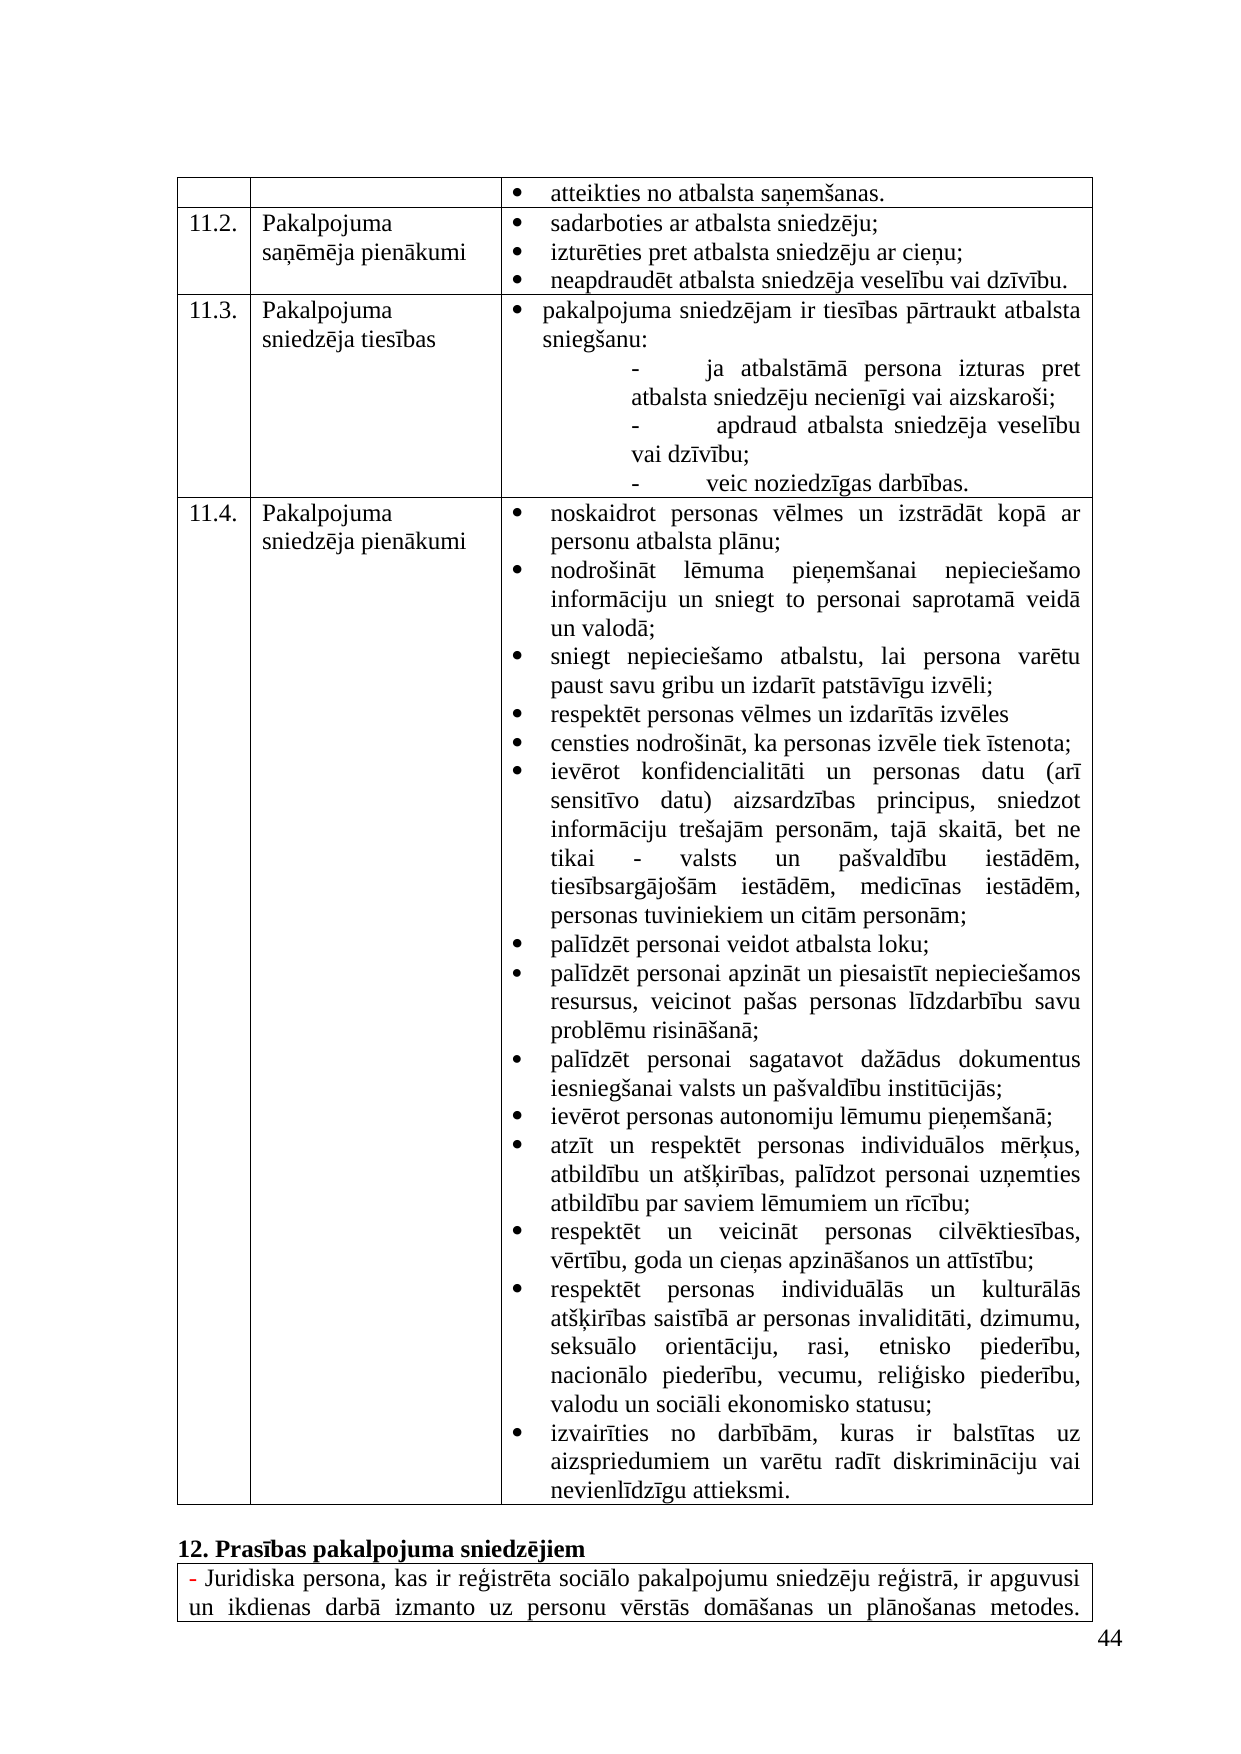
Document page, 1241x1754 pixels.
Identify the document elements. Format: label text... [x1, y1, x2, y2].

table_cell noskaidrot personas vēlmes un izstrādāt kopā ar personu atbalsta plānu; nodrošināt lēmuma pieņemšanai nepieciešamo informāciju un sniegt to personai saprotamā veidā un valodā; sniegt nepieciešamo atbalstu, lai persona varētu paust savu gribu un izdarīt patstāvīgu izvēli; respektēt personas vēlmes un izdarītās izvēles censties nodrošināt, ka personas izvēle tiek īstenota; ievērot konfidencialitāti un personas datu (arī sensitīvo datu) aizsardzības principus, sniedzot informāciju trešajām personām, tajā skaitā, bet ne tikai - valsts un pašvaldību iestādēm, tiesībsargājošām iestādēm, medicīnas iestādēm, personas tuviniekiem un citām personām; palīdzēt personai veidot atbalsta loku; palīdzēt personai apzināt un piesaistīt nepieciešamos resursus, veicinot pašas personas līdzdarbību savu problēmu risināšanā; palīdzēt personai sagatavot dažādus dokumentus iesniegšanai valsts un pašvaldību institūcijās; ievērot personas autonomiju lēmumu pieņemšanā; atzīt un respektēt personas individuālos mērķus, atbildību un atšķirības, palīdzot personai uzņemties atbildību par saviem lēmumiem un rīcību; respektēt un veicināt personas cilvēktiesības, vērtību, goda un cieņas apzināšanos un attīstību; respektēt personas individuālās un kulturālās atšķirības saistībā ar personas invaliditāti, dzimumu, seksuālo orientāciju, rasi, etnisko piederību, nacionālo piederību, vecumu, reliģisko piederību, valodu un sociāli ekonomisko statusu; izvairīties no darbībām, kuras ir balstītas uz aizspriedumiem un varētu radīt diskrimināciju vai nevienlīdzīgu attieksmi. [502, 498, 1092, 1504]
text 12. Prasības pakalpojuma sniedzējiem [177, 1534, 1122, 1562]
table_cell 11.4. [178, 498, 250, 1504]
table_header [178, 178, 250, 207]
table_cell Pakalpojuma saņēmēja pienākumi [251, 208, 501, 294]
table_cell 11.2. [178, 208, 250, 294]
table_header [251, 178, 501, 207]
table_cell pakalpojuma sniedzējam ir tiesības pārtraukt atbalsta sniegšanu: ja atbalstāmā persona izturas pret atbalsta sniedzēju necienīgi vai aizskaroši; apdraud atbalsta sniedzēja veselību vai dzīvību; veic noziedzīgas darbības. [502, 295, 1092, 497]
table_cell 11.3. [178, 295, 250, 497]
table_cell sadarboties ar atbalsta sniedzēju; izturēties pret atbalsta sniedzēju ar cieņu; neapdraudēt atbalsta sniedzēja veselību vai dzīvību. [502, 208, 1092, 294]
table_cell Pakalpojuma sniedzēja pienākumi [251, 498, 501, 1504]
table_header saņemt nepieciešamo atbalstu lēmuma pieņemšanā; saņemt informāciju, kas nepieciešama lēmumu pieņemšanai, sev saprotamā veidā un valodā; uz atbalsta personas atzīšanu attiecībās ar trešajām personām; patstāvīgi pieņemt lēmumu, tajā skaitā tādu lēmumu, kuram citi nepiekrīt; mainīt savu pieņemto lēmumu jebkurā brīdī; uz vēlmju un izdarīto izvēļu respektēšanu; atteikties no atbalsta saņemšanas. [502, 178, 1092, 207]
table_cell Pakalpojuma sniedzēja tiesības [251, 295, 501, 497]
table_header - Juridiska persona, kas ir reģistrēta sociālo pakalpojumu sniedzēju reģistrā, ir apguvusi un ikdienas darbā izmanto uz personu vērstās domāšanas un plānošanas metodes. [178, 1564, 1092, 1621]
